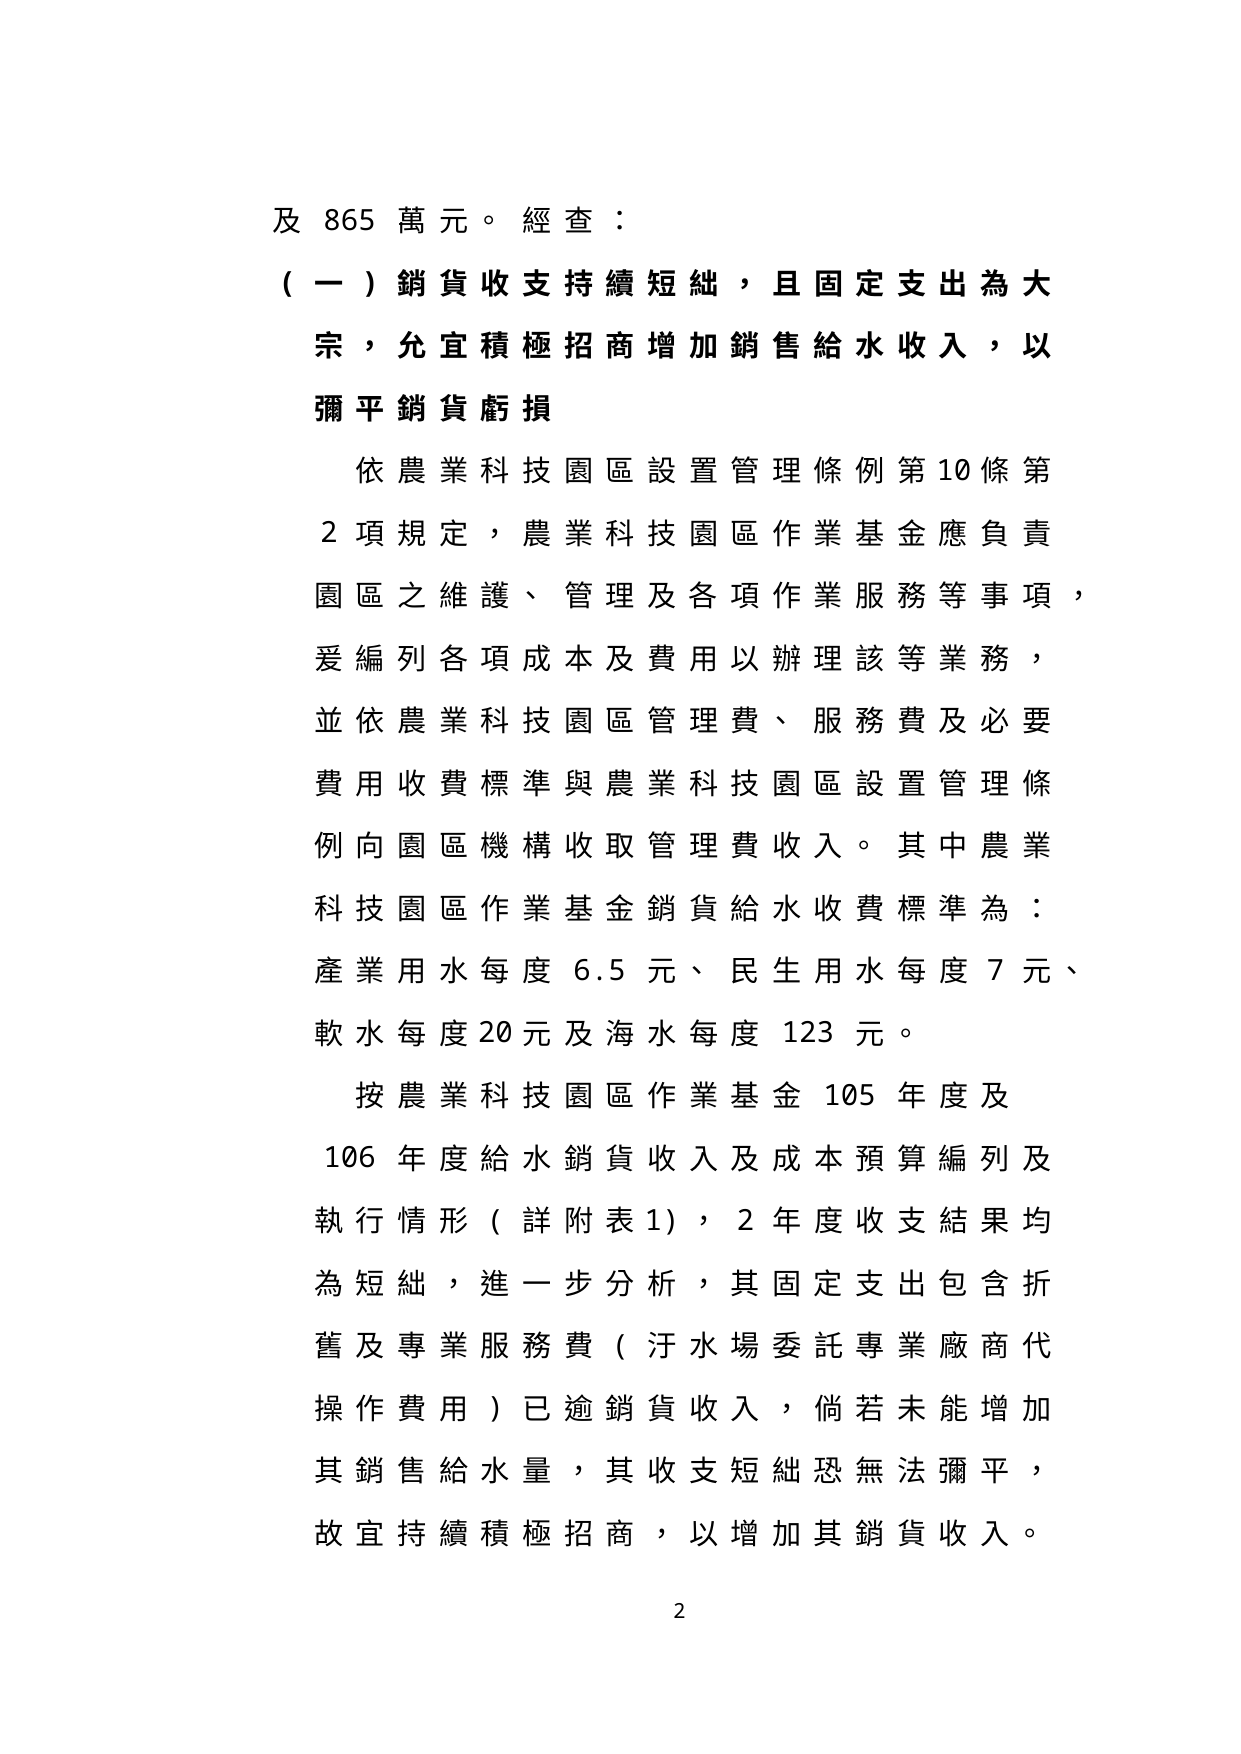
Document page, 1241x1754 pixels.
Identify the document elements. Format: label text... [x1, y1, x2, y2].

text (一)銷貨收支持續短絀，且固定支出為大宗，允宜積極招商增加銷售給水收入，以彌平銷貨虧損 [242, 240, 1058, 427]
text 及865萬元。經查： [242, 177, 1058, 240]
text 依農業科技園區設置管理條例第10條第2項規定，農業科技園區作業基金應負責園區之維護、管理及各項作業服務等事項，爰編列各項成本及費用以辦理該等業務，並依農業科技園區管理費、服務費及必要費用收費標準與農業科技園區設置管理條例向園區機構收取管理費收入。其中農業科技園區作業基金銷貨給水收費標準為：產業用水每度6.5元、民生用水每度7元、軟水每度20元及海水每度123元。 [271, 427, 1058, 1052]
text 按農業科技園區作業基金105年度及106年度給水銷貨收入及成本預算編列及執行情形(詳附表1)，2年度收支結果均為短絀，進一步分析，其固定支出包含折舊及專業服務費(汙水場委託專業廠商代操作費用)已逾銷貨收入，倘若未能增加其銷售給水量，其收支短絀恐無法彌平，故宜持續積極招商，以增加其銷貨收入。 [271, 1052, 1058, 1552]
